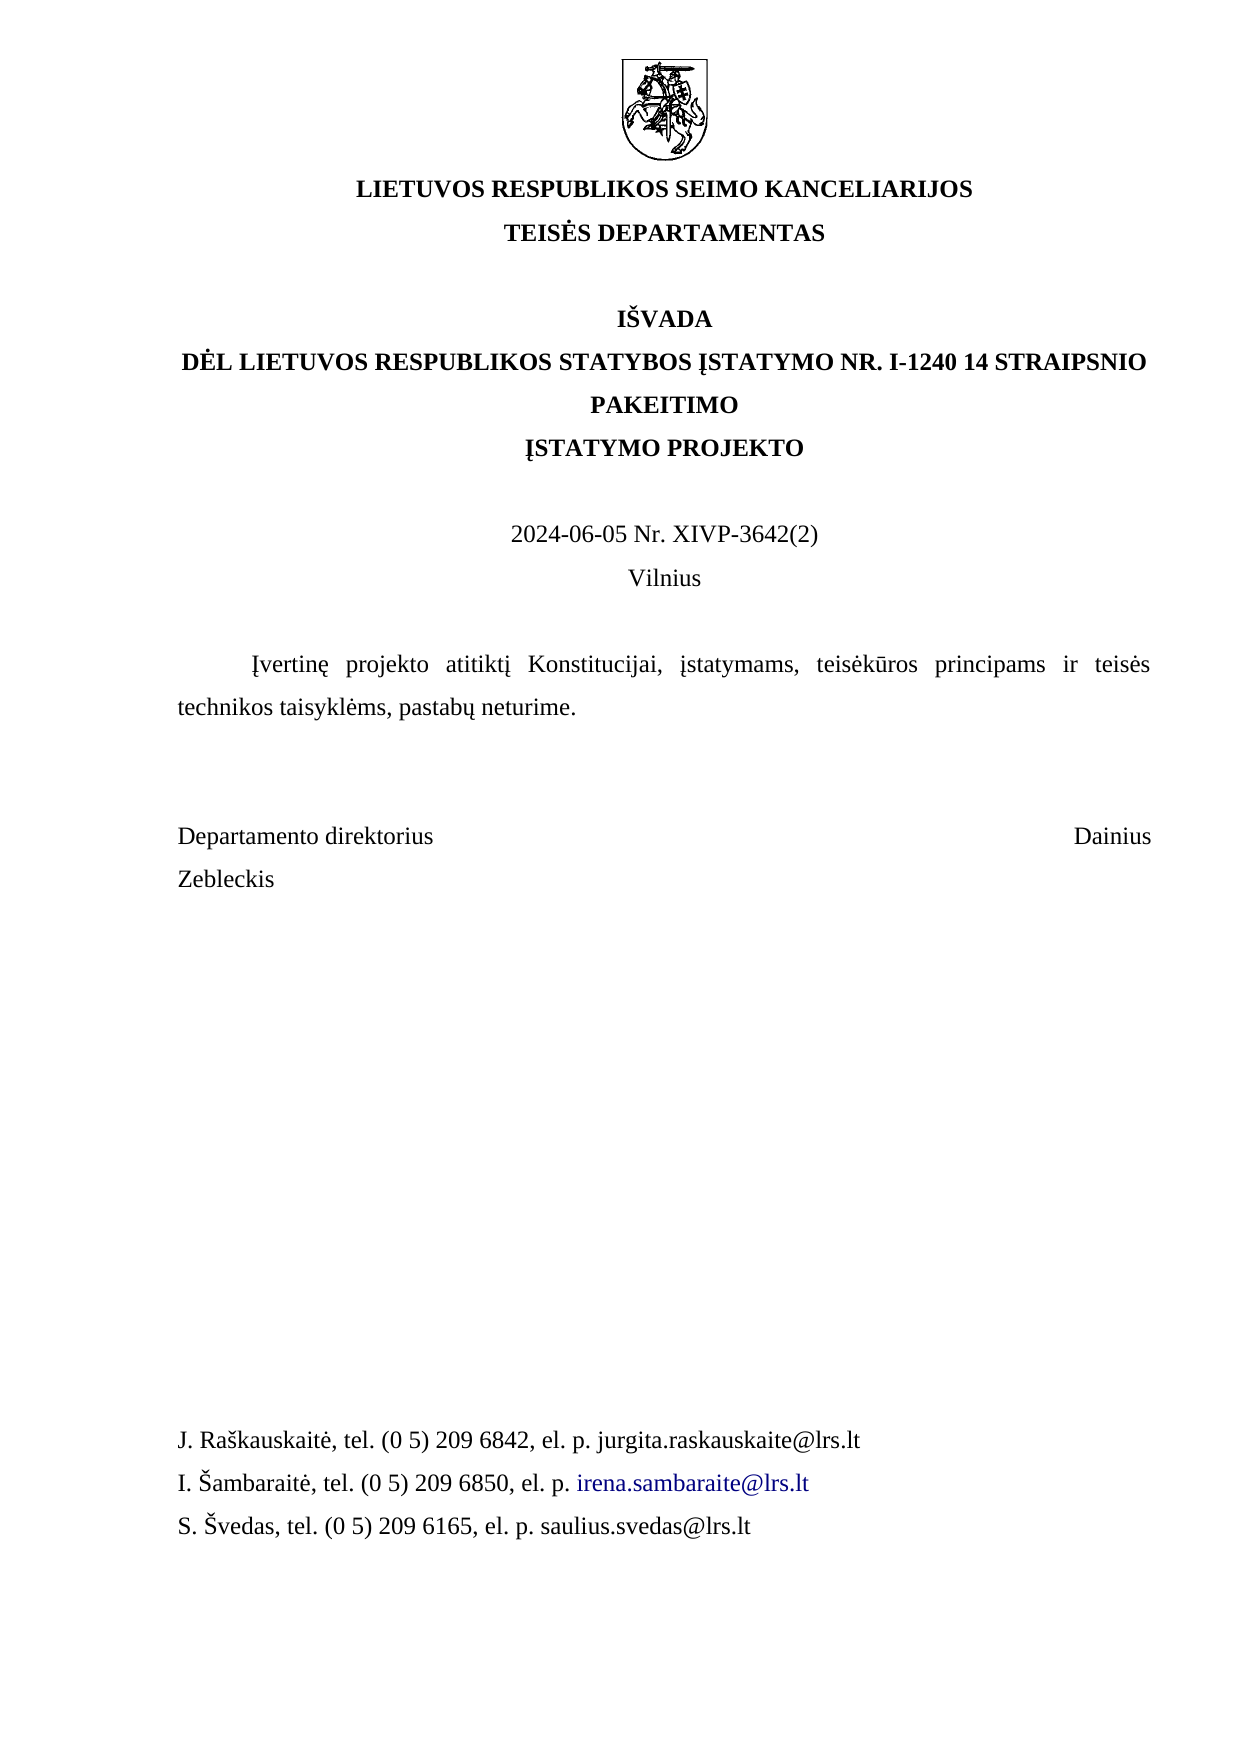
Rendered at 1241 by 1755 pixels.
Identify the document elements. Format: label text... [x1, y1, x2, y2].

text LIETUVOS RESPUBLIKOS SEIMO KANCELIARIJOS [177, 174, 1152, 203]
text Įvertinę projekto atitiktį Konstitucijai, įstatymams, teisėkūros principams ir teisės technikos taisyklėms, pastabų neturime. [177, 649, 1152, 721]
text ĮSTATYMO PROJEKTO [177, 433, 1152, 462]
text 2024-06-05 Nr. XIVP-3642(2) [177, 519, 1152, 548]
text Vilnius [177, 563, 1152, 591]
text DĖL LIETUVOS RESPUBLIKOS STATYBOS ĮSTATYMO NR. I-1240 14 STRAIPSNIO PAKEITIMO [177, 347, 1152, 419]
text J. Raškauskaitė, tel. (0 5) 209 6842, el. p. jurgita.raskauskaite@lrs.lt [177, 1425, 1152, 1454]
text I. Šambaraitė, tel. (0 5) 209 6850, el. p. irena.sambaraite@lrs.lt [177, 1468, 1152, 1497]
text Departamento direktorius Dainius Zebleckis [177, 821, 1152, 893]
subtitle TEISĖS DEPARTAMENTAS [177, 218, 1152, 246]
text IŠVADA [177, 304, 1152, 333]
text S. Švedas, tel. (0 5) 209 6165, el. p. saulius.svedas@lrs.lt [177, 1511, 1152, 1540]
